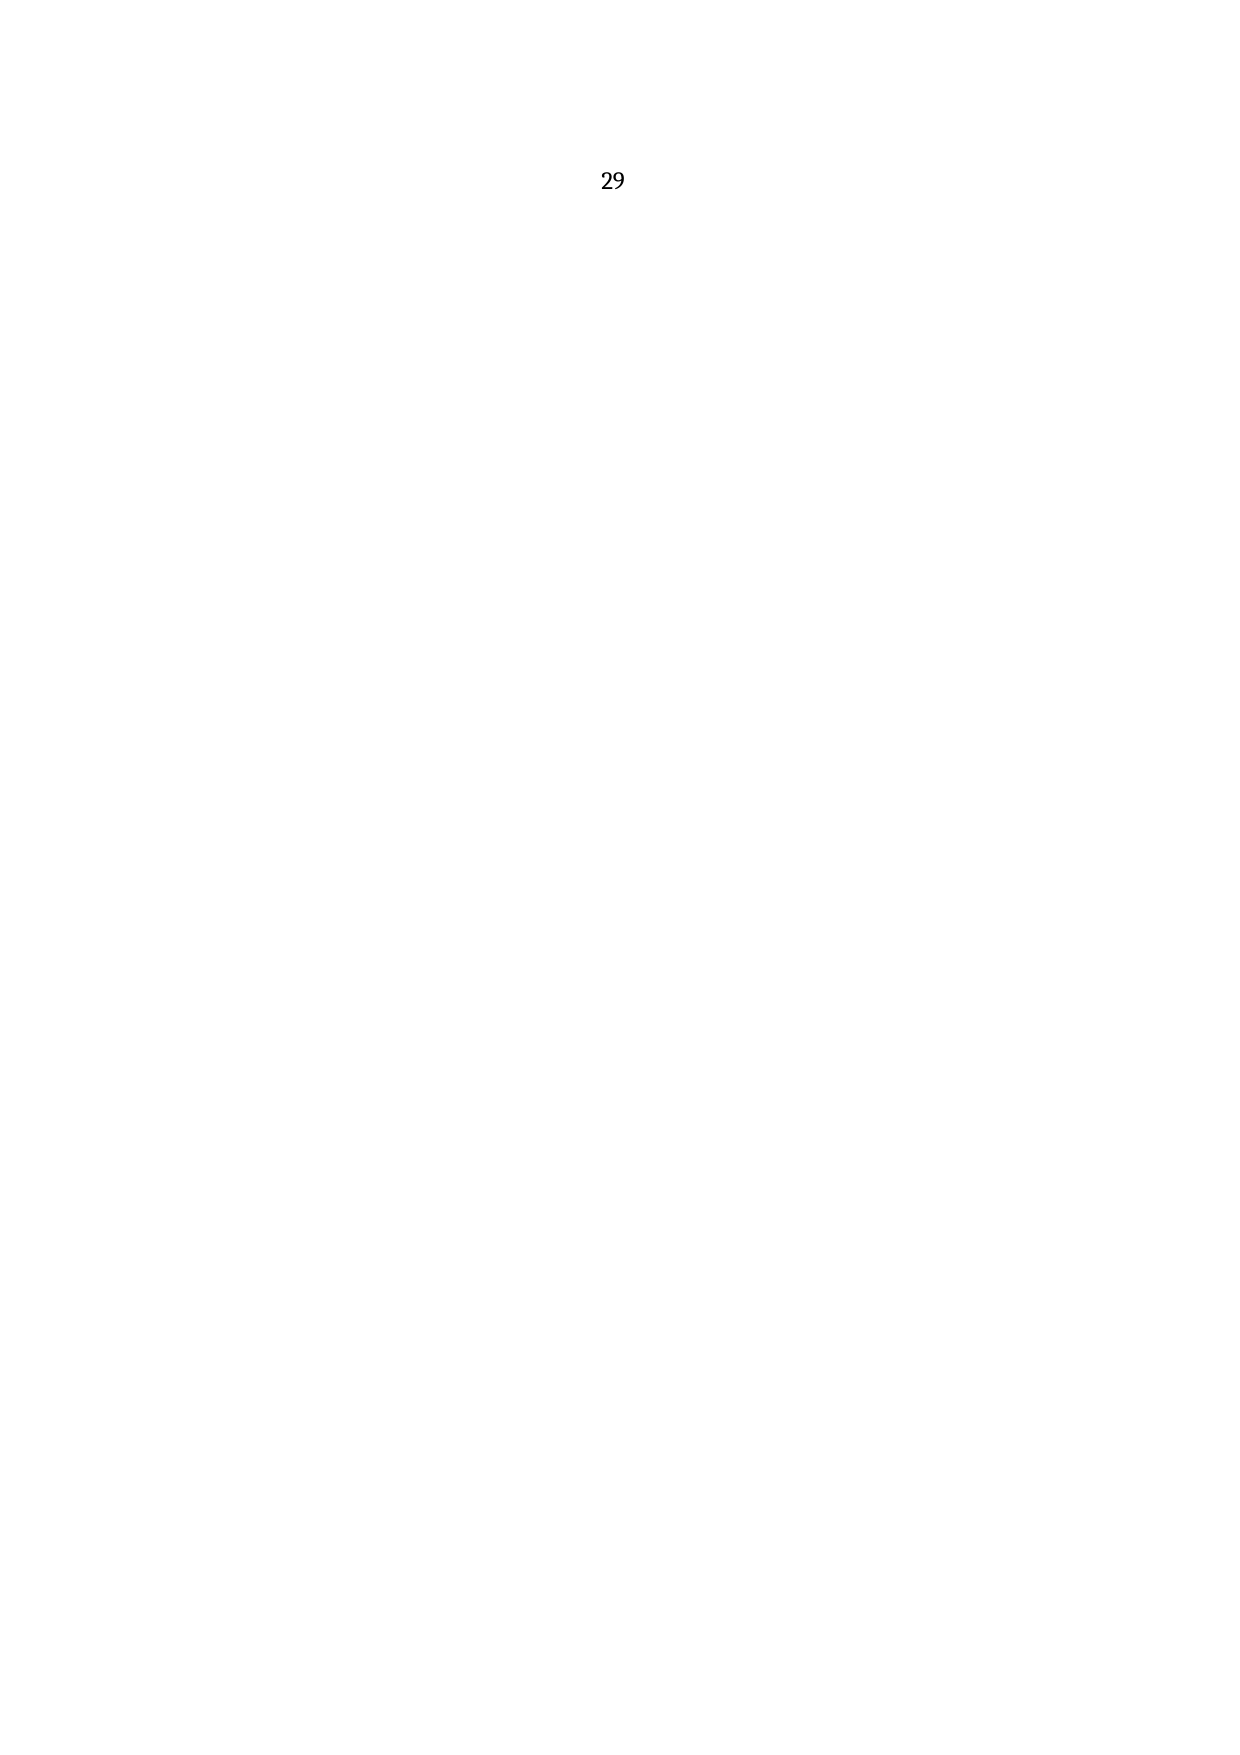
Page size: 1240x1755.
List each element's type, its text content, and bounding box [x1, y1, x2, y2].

text 29 [341, 167, 884, 195]
